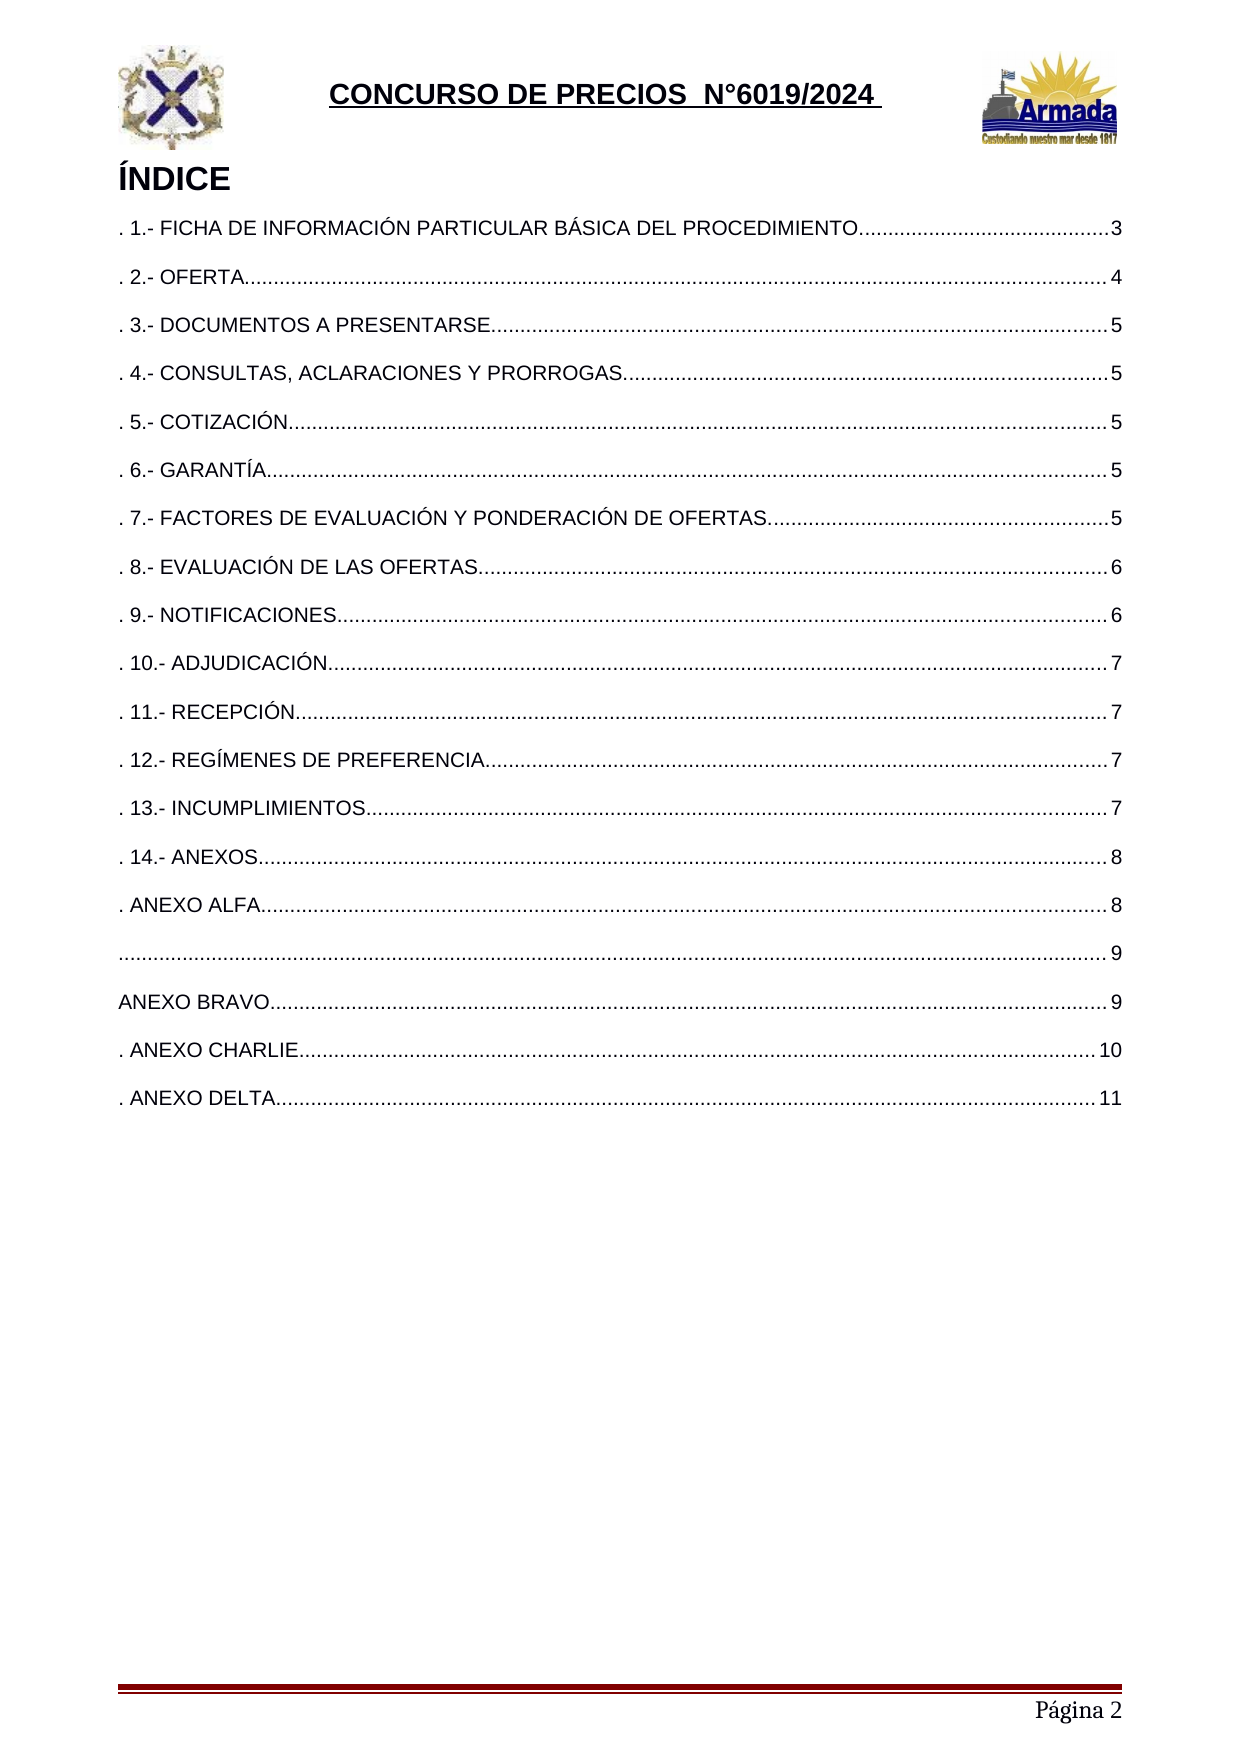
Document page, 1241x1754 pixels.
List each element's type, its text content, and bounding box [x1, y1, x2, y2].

text . ANEXO ALFA 8 [118, 893, 1122, 917]
subtitle ÍNDICE [118, 159, 1122, 198]
text . 10.- ADJUDICACIÓN. 7 [118, 651, 1122, 675]
text . 14.- ANEXOS. 8 [118, 844, 1122, 868]
text . 12.- REGÍMENES DE PREFERENCIA. 7 [118, 748, 1122, 772]
picture [982, 51, 1117, 144]
text . 5.- COTIZACIÓN. 5 [118, 409, 1122, 433]
text . 2.- OFERTA. 4 [118, 264, 1122, 288]
picture [118, 45, 224, 150]
text . 1.- FICHA DE INFORMACIÓN PARTICULAR BÁSICA DEL PROCEDIMIENTO. 3 [118, 216, 1122, 240]
text . 13.- INCUMPLIMIENTOS. 7 [118, 796, 1122, 820]
text . 6.- GARANTÍA. 5 [118, 458, 1122, 482]
text 9 [118, 941, 1122, 965]
text . 9.- NOTIFICACIONES. 6 [118, 603, 1122, 627]
text . 8.- EVALUACIÓN DE LAS OFERTAS. 6 [118, 554, 1122, 578]
text . 4.- CONSULTAS, ACLARACIONES Y PRORROGAS. 5 [118, 361, 1122, 385]
text . 7.- FACTORES DE EVALUACIÓN Y PONDERACIÓN DE OFERTAS. 5 [118, 506, 1122, 530]
text ANEXO BRAVO 9 [118, 989, 1122, 1013]
text . 11.- RECEPCIÓN. 7 [118, 699, 1122, 723]
text . ANEXO DELTA 11 [118, 1086, 1122, 1110]
text . ANEXO CHARLIE 10 [118, 1038, 1122, 1062]
text . 3.- DOCUMENTOS A PRESENTARSE. 5 [118, 313, 1122, 337]
